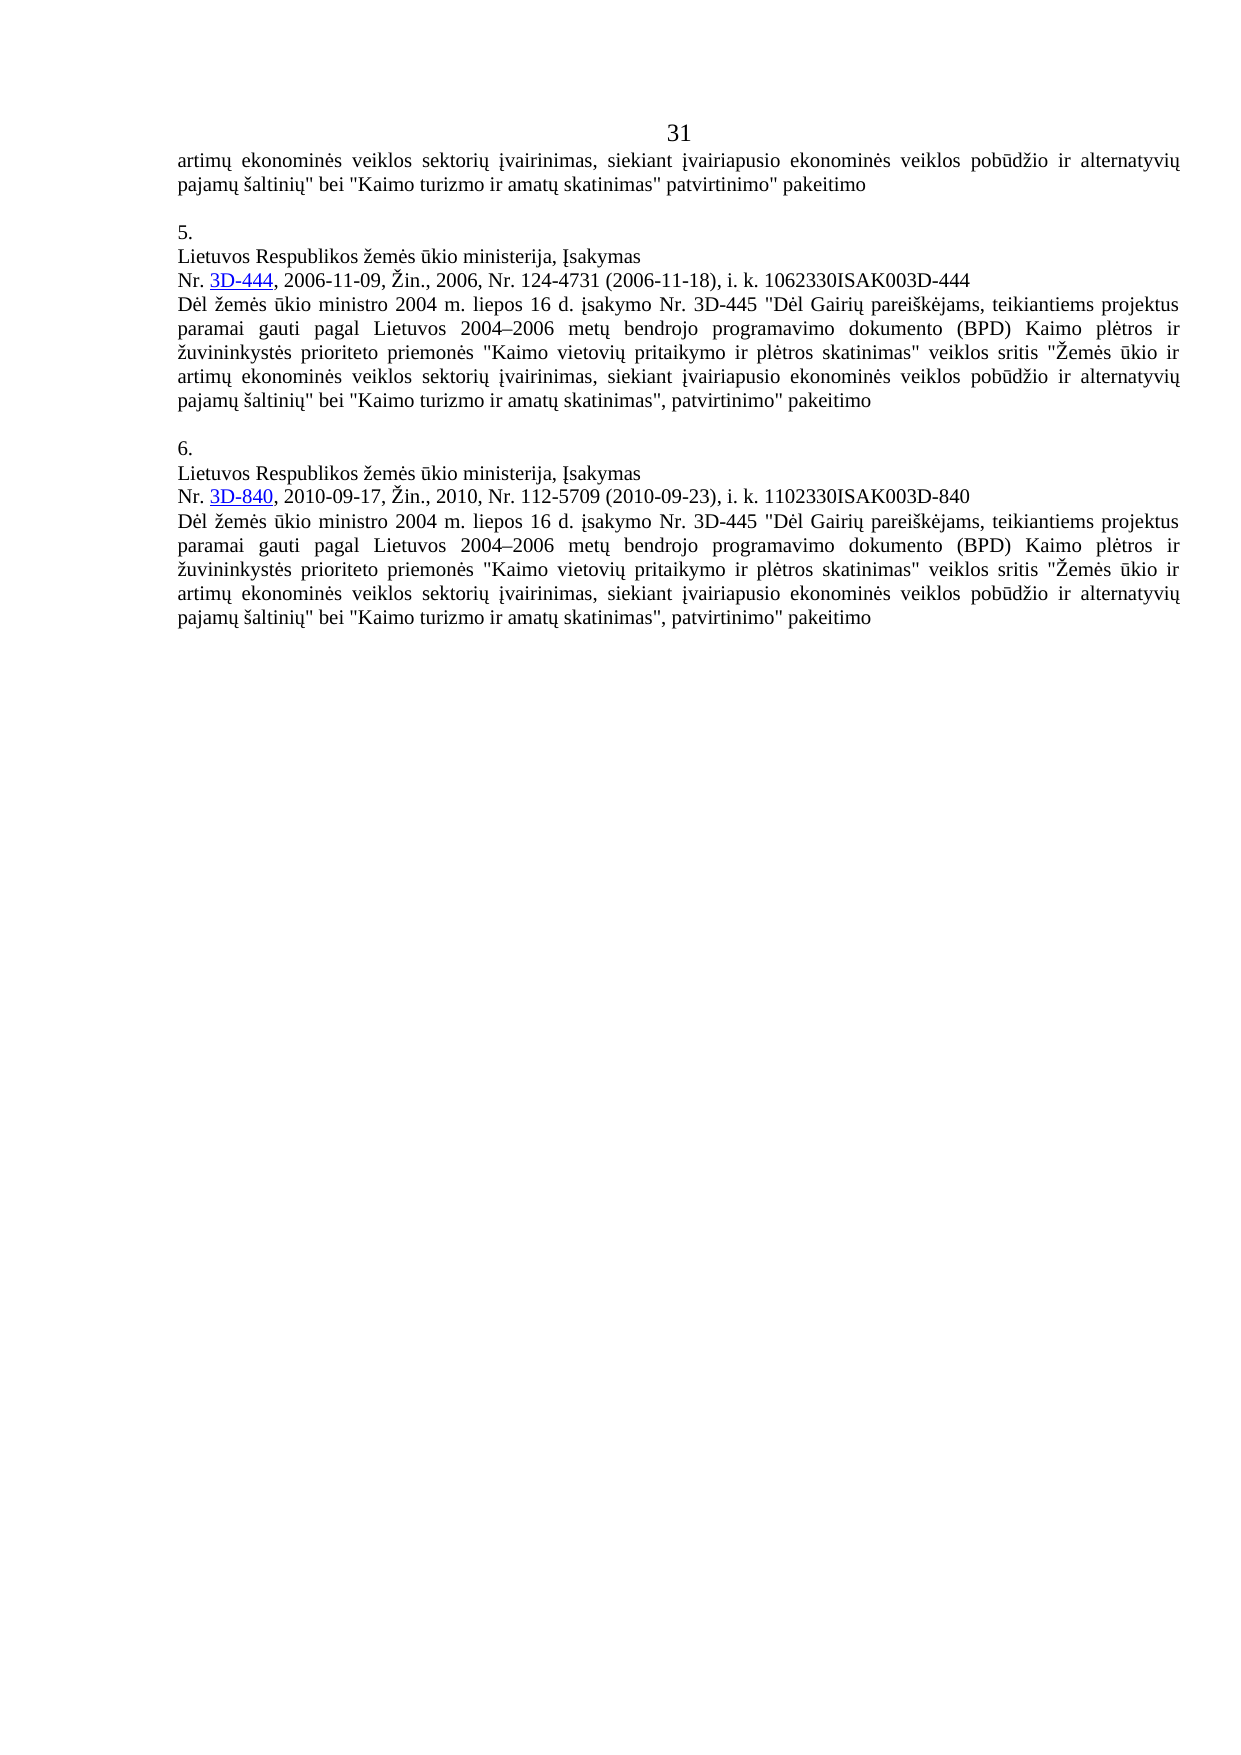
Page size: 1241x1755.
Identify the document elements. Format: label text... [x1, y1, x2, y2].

text 6. [177, 436, 1181, 460]
text artimų ekonominės veiklos sektorių įvairinimas, siekiant įvairiapusio ekonominės veiklos pobūdžio ir alternatyvių pajamų šaltinių" bei "Kaimo turizmo ir amatų skatinimas" patvirtinimo" pakeitimo [177, 148, 1181, 196]
text Nr. 3D-444, 2006-11-09, Žin., 2006, Nr. 124-4731 (2006-11-18), i. k. 1062330ISAK003D-444 [177, 268, 1181, 292]
text Lietuvos Respublikos žemės ūkio ministerija, Įsakymas [177, 460, 1181, 484]
text Nr. 3D-840, 2010-09-17, Žin., 2010, Nr. 112-5709 (2010-09-23), i. k. 1102330ISAK003D-840 [177, 484, 1181, 508]
text Dėl žemės ūkio ministro 2004 m. liepos 16 d. įsakymo Nr. 3D-445 "Dėl Gairių pareiškėjams, teikiantiems projektus paramai gauti pagal Lietuvos 2004–2006 metų bendrojo programavimo dokumento (BPD) Kaimo plėtros ir žuvininkystės prioriteto priemonės "Kaimo vietovių pritaikymo ir plėtros skatinimas" veiklos sritis "Žemės ūkio ir artimų ekonominės veiklos sektorių įvairinimas, siekiant įvairiapusio ekonominės veiklos pobūdžio ir alternatyvių pajamų šaltinių" bei "Kaimo turizmo ir amatų skatinimas", patvirtinimo" pakeitimo [177, 292, 1181, 412]
text Lietuvos Respublikos žemės ūkio ministerija, Įsakymas [177, 244, 1181, 268]
text Dėl žemės ūkio ministro 2004 m. liepos 16 d. įsakymo Nr. 3D-445 "Dėl Gairių pareiškėjams, teikiantiems projektus paramai gauti pagal Lietuvos 2004–2006 metų bendrojo programavimo dokumento (BPD) Kaimo plėtros ir žuvininkystės prioriteto priemonės "Kaimo vietovių pritaikymo ir plėtros skatinimas" veiklos sritis "Žemės ūkio ir artimų ekonominės veiklos sektorių įvairinimas, siekiant įvairiapusio ekonominės veiklos pobūdžio ir alternatyvių pajamų šaltinių" bei "Kaimo turizmo ir amatų skatinimas", patvirtinimo" pakeitimo [177, 508, 1181, 629]
text 5. [177, 220, 1181, 244]
